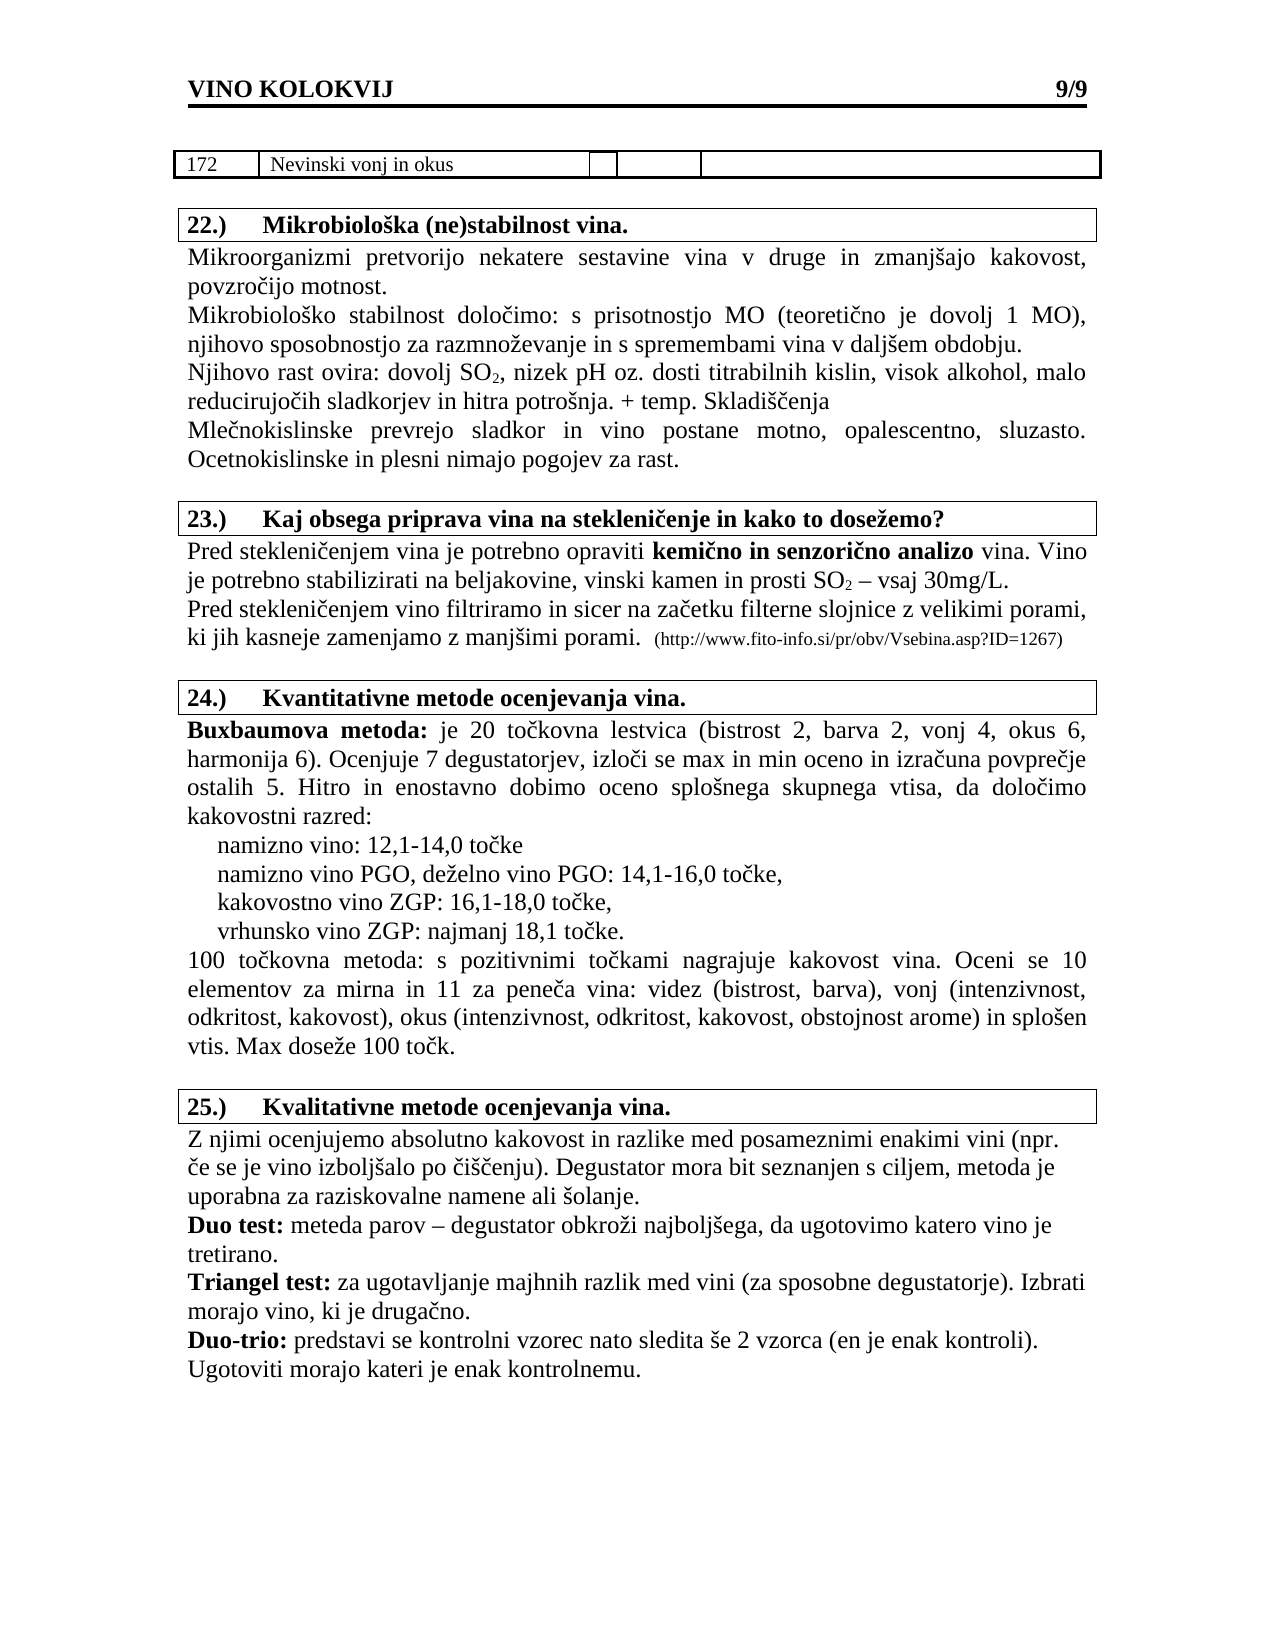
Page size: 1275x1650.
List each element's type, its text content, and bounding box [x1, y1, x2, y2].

text 100 točkovna metoda: s pozitivnimi točkami nagrajuje kakovost vina. Oceni se 10 elementov za mirna in 11 za peneča vina: videz (bistrost, barva), vonj (intenzivnost, odkritost, kakovost), okus (intenzivnost, odkritost, kakovost, obstojnost arome) in splošen vtis. Max doseže 100 točk. [187, 945, 1087, 1060]
list Mikrobiološka (ne)stabilnost vina. [179, 209, 1096, 241]
table_cell [590, 153, 616, 176]
text namizno vino PGO, deželno vino PGO: 14,1-16,0 točke, [217, 859, 1087, 887]
text Z njimi ocenjujemo absolutno kakovost in razlike med posameznimi enakimi vini (npr. če se je vino izboljšalo po čiščenju). Degustator mora bit seznanjen s ciljem, metoda je uporabna za raziskovalne namene ali šolanje. [187, 1124, 1087, 1210]
text Mikroorganizmi pretvorijo nekatere sestavine vina v druge in zmanjšajo kakovost, povzročijo motnost. [187, 242, 1087, 300]
text Pred stekleničenjem vina je potrebno opraviti kemično in senzorično analizo vina. Vino je potrebno stabilizirati na beljakovine, vinski kamen in prosti SO2 – vsaj 30mg/L. [187, 536, 1087, 594]
text Njihovo rast ovira: dovolj SO2, nizek pH oz. dosti titrabilnih kislin, visok alkohol, malo reducirujočih sladkorjev in hitra potrošnja. + temp. Skladiščenja [187, 357, 1087, 415]
text Duo-trio: predstavi se kontrolni vzorec nato sledita še 2 vzorca (en je enak kontroli). Ugotoviti morajo kateri je enak kontrolnemu. [187, 1325, 1087, 1382]
text namizno vino: 12,1-14,0 točke [217, 830, 1087, 859]
table_cell [702, 152, 1099, 176]
text Pred stekleničenjem vino filtriramo in sicer na začetku filterne slojnice z velikimi porami, ki jih kasneje zamenjamo z manjšimi porami. (http://www.fito-info.si/pr/obv/Vsebina.asp?ID=1267) [187, 594, 1087, 651]
text Buxbaumova metoda: je 20 točkovna lestvica (bistrost 2, barva 2, vonj 4, okus 6, harmonija 6). Ocenjuje 7 degustatorjev, izloči se max in min oceno in izračuna povprečje ostalih 5. Hitro in enostavno dobimo oceno splošnega skupnega vtisa, da določimo kakovostni razred: [187, 715, 1087, 830]
text kakovostno vino ZGP: 16,1-18,0 točke, [217, 887, 1087, 916]
text Mikrobiološko stabilnost določimo: s prisotnostjo MO (teoretično je dovolj 1 MO), njihovo sposobnostjo za razmnoževanje in s spremembami vina v daljšem obdobju. [187, 300, 1087, 357]
list Kaj obsega priprava vina na stekleničenje in kako to dosežemo? [179, 502, 1096, 535]
table_cell 172 [176, 152, 258, 176]
table_cell [618, 152, 700, 176]
list Kvantitativne metode ocenjevanja vina. [179, 681, 1096, 714]
text vrhunsko vino ZGP: najmanj 18,1 točke. [217, 916, 1087, 945]
text Duo test: meteda parov – degustator obkroži najboljšega, da ugotovimo katero vino je tretirano. [187, 1210, 1087, 1267]
text Mlečnokislinske prevrejo sladkor in vino postane motno, opalescentno, sluzasto. Ocetnokislinske in plesni nimajo pogojev za rast. [187, 415, 1087, 472]
list Kvalitativne metode ocenjevanja vina. [179, 1090, 1096, 1123]
text Triangel test: za ugotavljanje majhnih razlik med vini (za sposobne degustatorje). Izbrati morajo vino, ki je drugačno. [187, 1267, 1087, 1325]
table_cell Nevinski vonj in okus [260, 152, 589, 176]
